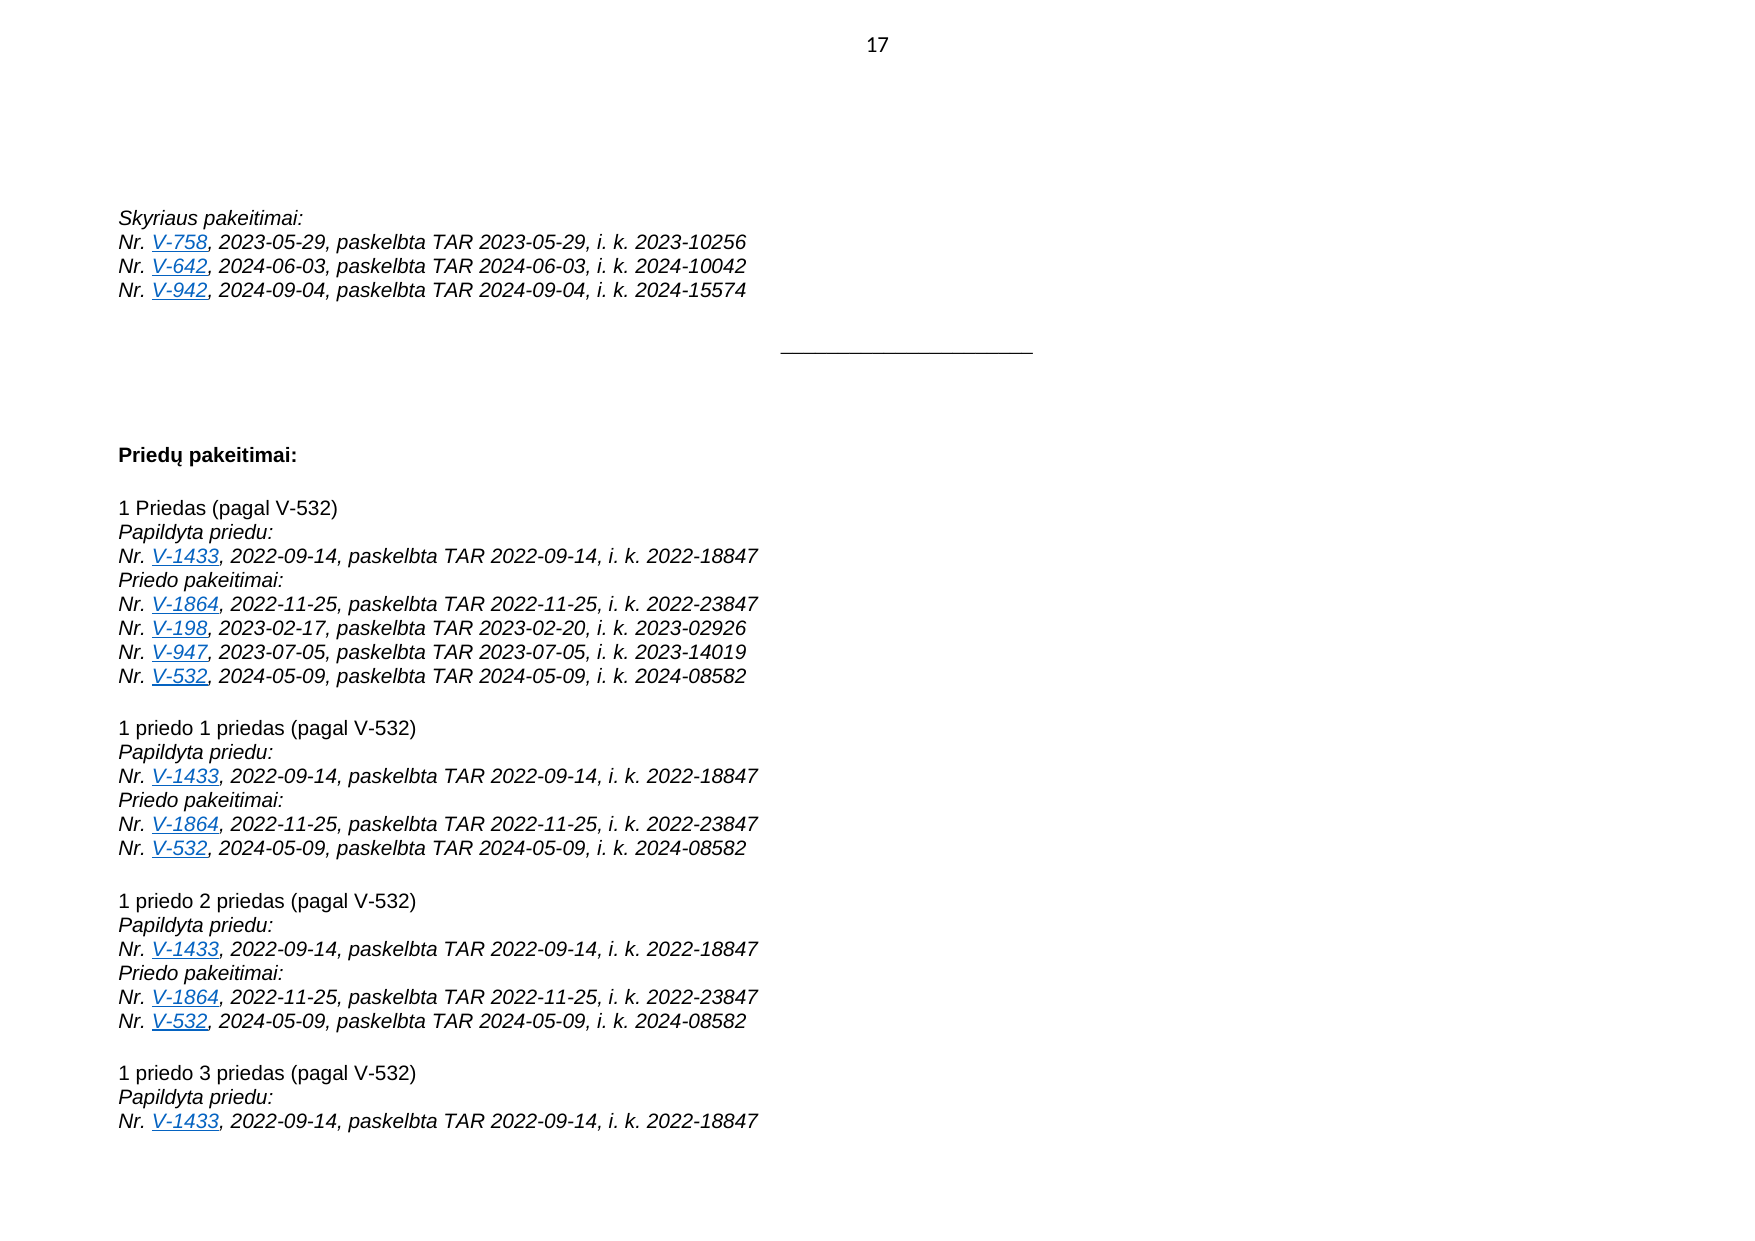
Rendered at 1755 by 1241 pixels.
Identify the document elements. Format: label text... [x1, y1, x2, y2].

text 1 priedo 3 priedas (pagal V-532) [118, 1061, 1636, 1085]
text Nr. V-1433, 2022-09-14, paskelbta TAR 2022-09-14, i. k. 2022-18847 [118, 1109, 1636, 1133]
text 1 Priedas (pagal V-532) [118, 496, 1636, 520]
text Nr. V-1433, 2022-09-14, paskelbta TAR 2022-09-14, i. k. 2022-18847 [118, 764, 1636, 788]
text Papildyta priedu: [118, 520, 1636, 544]
text Priedo pakeitimai: [118, 788, 1636, 812]
text Skyriaus pakeitimai: [118, 206, 1636, 230]
text ______________________ [118, 331, 1636, 357]
text Priedo pakeitimai: [118, 568, 1636, 592]
text 1 priedo 1 priedas (pagal V-532) [118, 716, 1636, 740]
text Nr. V-532, 2024-05-09, paskelbta TAR 2024-05-09, i. k. 2024-08582 [118, 663, 1636, 687]
text Nr. V-532, 2024-05-09, paskelbta TAR 2024-05-09, i. k. 2024-08582 [118, 836, 1636, 860]
text Nr. V-1864, 2022-11-25, paskelbta TAR 2022-11-25, i. k. 2022-23847 [118, 812, 1636, 836]
text Papildyta priedu: [118, 1085, 1636, 1109]
text Nr. V-532, 2024-05-09, paskelbta TAR 2024-05-09, i. k. 2024-08582 [118, 1008, 1636, 1032]
text Nr. V-1433, 2022-09-14, paskelbta TAR 2022-09-14, i. k. 2022-18847 [118, 544, 1636, 568]
text Nr. V-1433, 2022-09-14, paskelbta TAR 2022-09-14, i. k. 2022-18847 [118, 937, 1636, 961]
text Priedų pakeitimai: [118, 443, 1636, 467]
text Nr. V-758, 2023-05-29, paskelbta TAR 2023-05-29, i. k. 2023-10256 [118, 230, 1636, 254]
text Nr. V-947, 2023-07-05, paskelbta TAR 2023-07-05, i. k. 2023-14019 [118, 639, 1636, 663]
text Nr. V-198, 2023-02-17, paskelbta TAR 2023-02-20, i. k. 2023-02926 [118, 616, 1636, 639]
text Priedo pakeitimai: [118, 961, 1636, 984]
text Papildyta priedu: [118, 913, 1636, 937]
text Nr. V-642, 2024-06-03, paskelbta TAR 2024-06-03, i. k. 2024-10042 [118, 254, 1636, 278]
text Nr. V-1864, 2022-11-25, paskelbta TAR 2022-11-25, i. k. 2022-23847 [118, 592, 1636, 616]
text Papildyta priedu: [118, 740, 1636, 764]
text Nr. V-1864, 2022-11-25, paskelbta TAR 2022-11-25, i. k. 2022-23847 [118, 984, 1636, 1008]
text 1 priedo 2 priedas (pagal V-532) [118, 889, 1636, 913]
text Nr. V-942, 2024-09-04, paskelbta TAR 2024-09-04, i. k. 2024-15574 [118, 278, 1636, 302]
